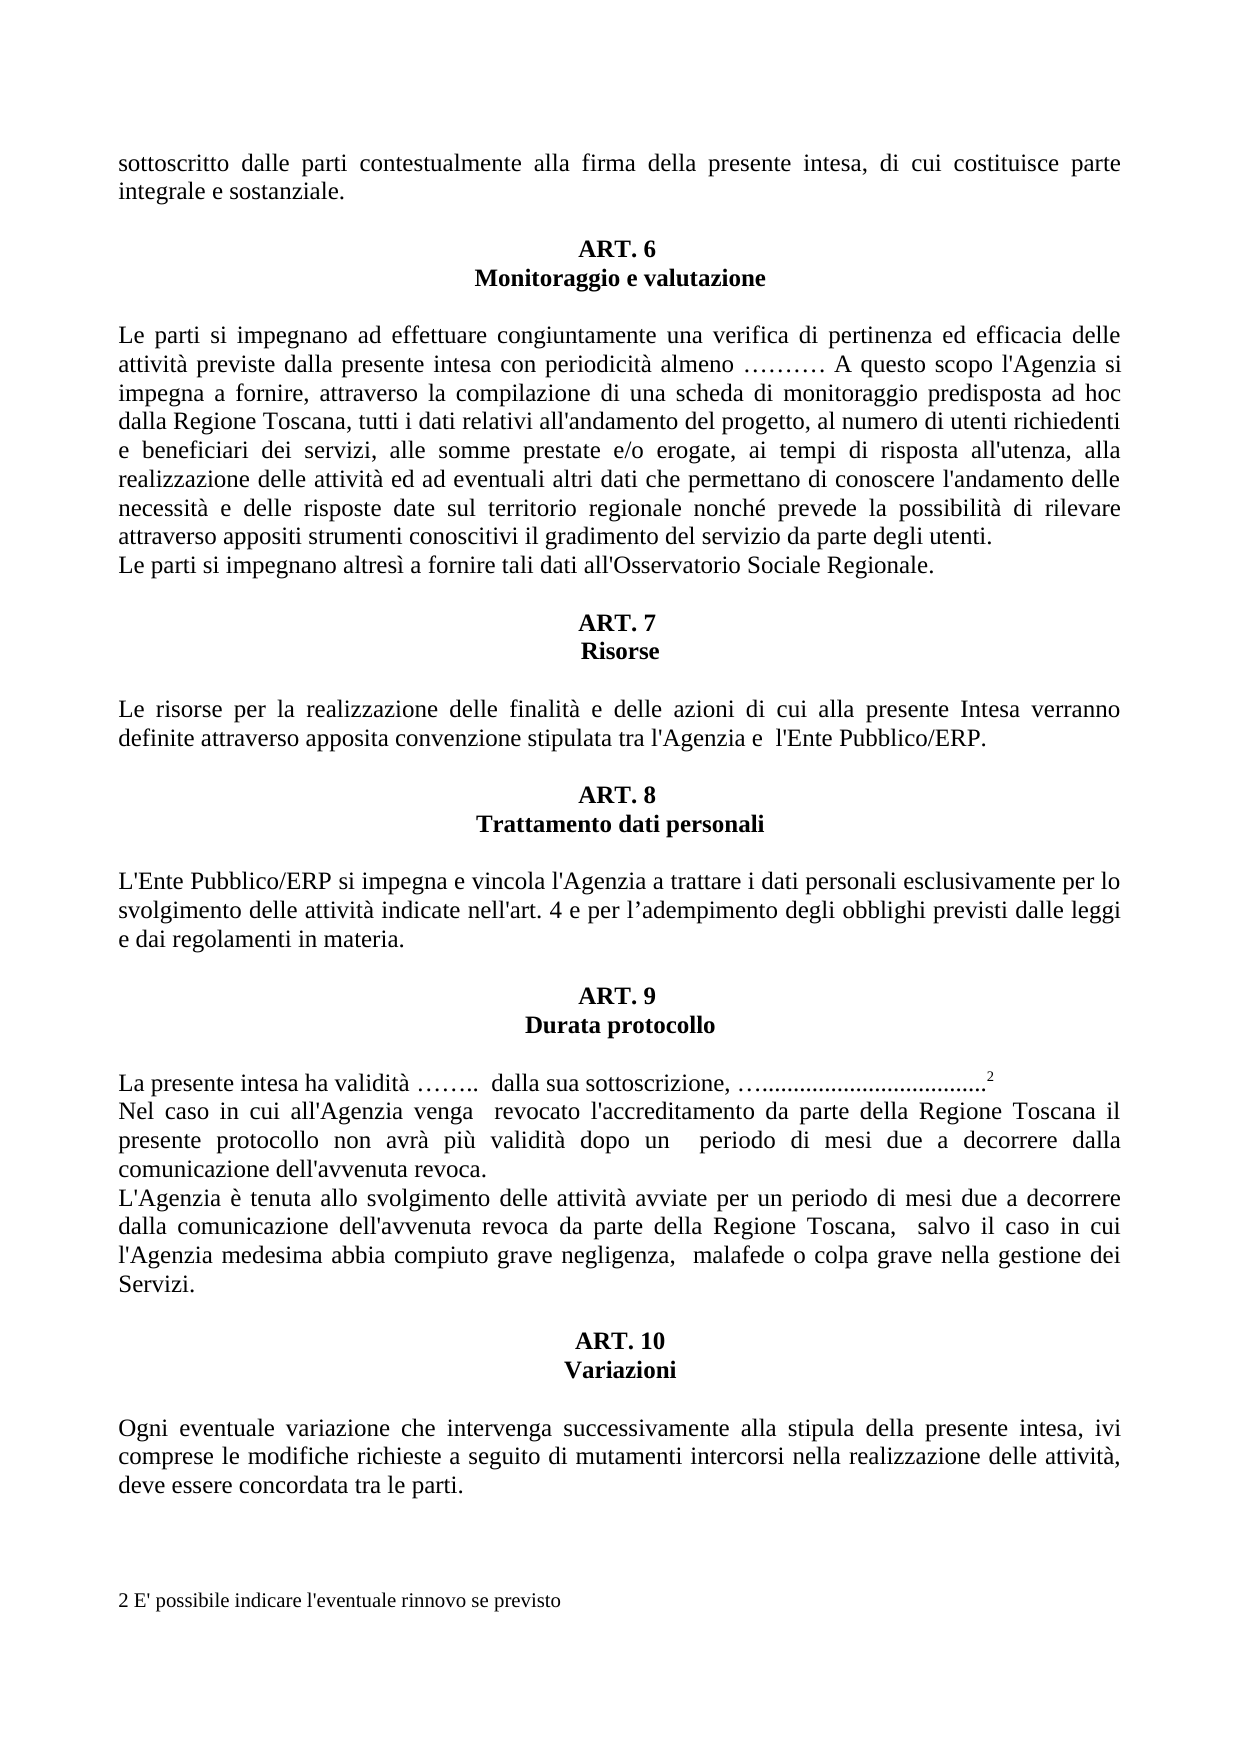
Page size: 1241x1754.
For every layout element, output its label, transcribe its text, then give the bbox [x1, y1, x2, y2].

text Variazioni [118, 1355, 1122, 1384]
list Ogni eventuale variazione che intervenga successivamente alla stipula della presente intesa, ivi comprese le modifiche richieste a seguito di mutamenti intercorsi nella realizzazione delle attività, deve essere concordata tra le parti. [118, 1413, 1122, 1499]
text ART. 9 [118, 981, 1122, 1010]
text L'Agenzia è tenuta allo svolgimento delle attività avviate per un periodo di mesi due a decorrere dalla comunicazione dell'avvenuta revoca da parte della Regione Toscana, salvo il caso in cui l'Agenzia medesima abbia compiuto grave negligenza, malafede o colpa grave nella gestione dei Servizi. [118, 1183, 1122, 1298]
text ART. 8 [118, 780, 1122, 809]
text E' possibile indicare l'eventuale rinnovo se previsto [118, 1588, 1122, 1612]
text Nel caso in cui all'Agenzia venga revocato l'accreditamento da parte della Regione Toscana il presente protocollo non avrà più validità dopo un periodo di mesi due a decorrere dalla comunicazione dell'avvenuta revoca. [118, 1096, 1122, 1183]
text ART. 6 [118, 234, 1122, 263]
text Le parti si impegnano altresì a fornire tali dati all'Osservatorio Sociale Regionale. [118, 550, 1122, 579]
text ART. 10 [118, 1326, 1122, 1355]
text sottoscritto dalle parti contestualmente alla firma della presente intesa, di cui costituisce parte integrale e sostanziale. [118, 148, 1122, 205]
text La presente intesa ha validità …….. dalla sua sottoscrizione, ….................................... [118, 1068, 1122, 1096]
text Monitoraggio e valutazione [118, 263, 1122, 291]
text ART. 7 [118, 608, 1122, 636]
text Trattamento dati personali [118, 809, 1122, 838]
text Durata protocollo [118, 1010, 1122, 1039]
text Le risorse per la realizzazione delle finalità e delle azioni di cui alla presente Intesa verranno definite attraverso apposita convenzione stipulata tra l'Agenzia e l'Ente Pubblico/ERP. [118, 694, 1122, 751]
text Le parti si impegnano ad effettuare congiuntamente una verifica di pertinenza ed efficacia delle attività previste dalla presente intesa con periodicità almeno ………. A questo scopo l'Agenzia si impegna a fornire, attraverso la compilazione di una scheda di monitoraggio predisposta ad hoc dalla Regione Toscana, tutti i dati relativi all'andamento del progetto, al numero di utenti richiedenti e beneficiari dei servizi, alle somme prestate e/o erogate, ai tempi di risposta all'utenza, alla realizzazione delle attività ed ad eventuali altri dati che permettano di conoscere l'andamento delle necessità e delle risposte date sul territorio regionale nonché prevede la possibilità di rilevare attraverso appositi strumenti conoscitivi il gradimento del servizio da parte degli utenti. [118, 320, 1122, 550]
text L'Ente Pubblico/ERP si impegna e vincola l'Agenzia a trattare i dati personali esclusivamente per lo svolgimento delle attività indicate nell'art. 4 e per l’adempimento degli obblighi previsti dalle leggi e dai regolamenti in materia. [118, 866, 1122, 953]
text Risorse [118, 636, 1122, 665]
